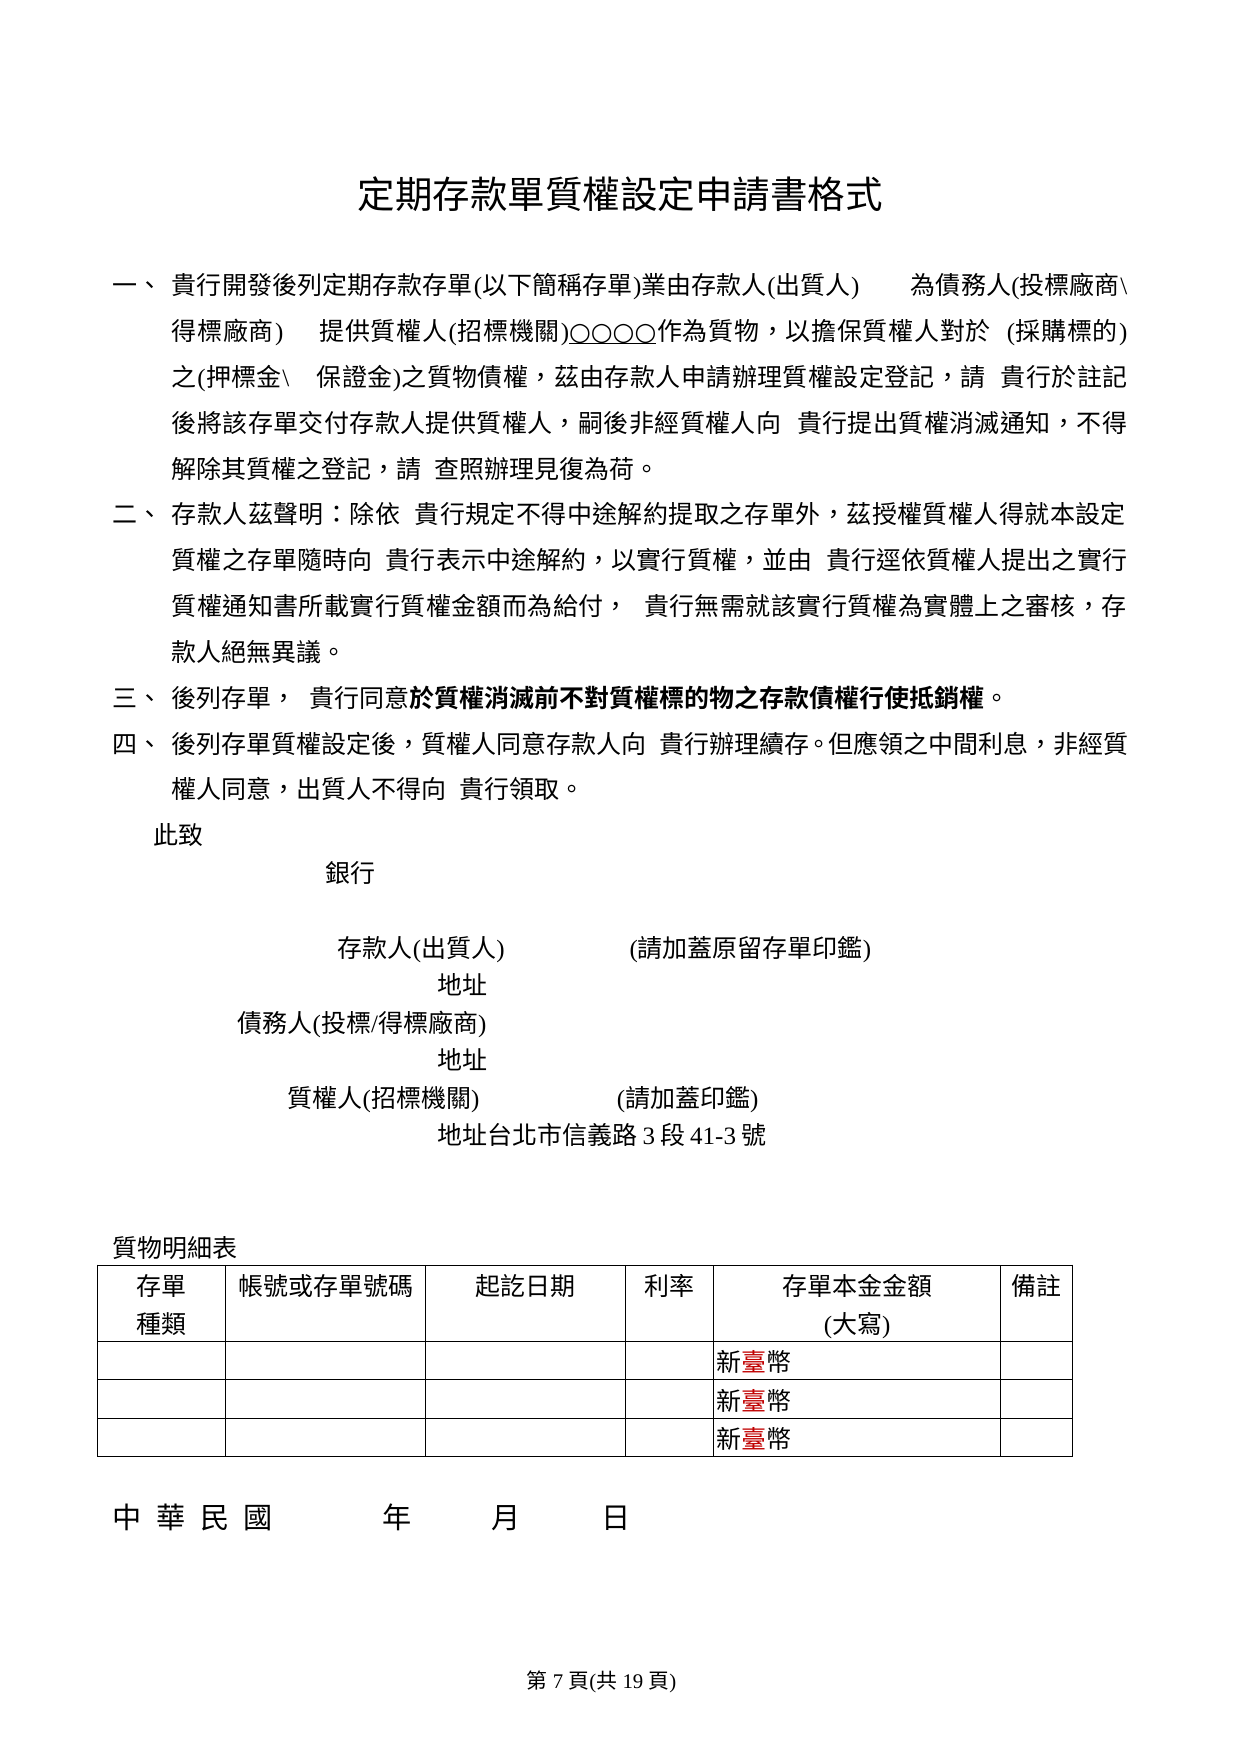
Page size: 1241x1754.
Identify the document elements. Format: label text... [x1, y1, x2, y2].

text 一、 貴行開發後列定期存款存單(以下簡稱存單)業由存款人(出質人) 為債務人(投標廠商\得標廠商) 提供質權人(招標機關)○○○○作為質物，以擔保質權人對於 (採購標的) 之(押標金\ 保證金)之質物債權，茲由存款人申請辦理質權設定登記，請 貴行於註記後將該存單交付存款人提供質權人，嗣後非經質權人向 貴行提出質權消滅通知，不得解除其質權之登記，請 查照辦理見復為荷。 [112, 256, 1128, 485]
text 地址台北市信義路3段41-3號 [112, 1114, 1128, 1152]
text 質物明細表 [112, 1227, 1128, 1264]
table_cell 新臺幣 [714, 1342, 1000, 1379]
table_cell [98, 1380, 225, 1418]
table_header 備註 [1001, 1266, 1072, 1341]
text 地址 [112, 964, 1128, 1002]
text 存款人(出質人) (請加蓋原留存單印鑑) [113, 927, 1128, 964]
table_cell [1001, 1419, 1072, 1456]
table_cell [226, 1342, 425, 1379]
table_cell [626, 1342, 713, 1379]
table_cell [98, 1342, 225, 1379]
text 定期存款單質權設定申請書格式 [112, 164, 1128, 219]
text 地址 [112, 1039, 1128, 1077]
table_header 利率 [626, 1266, 713, 1341]
text 此致 [154, 806, 1128, 852]
table_header 存單本金金額 (大寫) [714, 1266, 1000, 1341]
table_cell [98, 1419, 225, 1456]
table_cell 新臺幣 [714, 1380, 1000, 1418]
table_cell [426, 1419, 625, 1456]
table_cell 新臺幣 [714, 1419, 1000, 1456]
text 銀行 [112, 852, 1128, 889]
table_cell [626, 1380, 713, 1418]
text 中 華 民 國 年 月 日 [112, 1495, 1128, 1537]
table_cell [426, 1380, 625, 1418]
text 債務人(投標/得標廠商) [112, 1002, 1128, 1039]
table_cell [226, 1380, 425, 1418]
table_cell [1001, 1342, 1072, 1379]
table_header 存單 種類 [98, 1266, 225, 1341]
text 質權人(招標機關) (請加蓋印鑑) [112, 1077, 1128, 1114]
table_cell [426, 1342, 625, 1379]
table_cell [1001, 1380, 1072, 1418]
text 四、 後列存單質權設定後，質權人同意存款人向 貴行辦理續存。但應領之中間利息，非經質權人同意，出質人不得向 貴行領取。 [112, 714, 1128, 806]
table_header 起訖日期 [426, 1266, 625, 1341]
table_cell [626, 1419, 713, 1456]
text 二、 存款人茲聲明：除依 貴行規定不得中途解約提取之存單外，茲授權質權人得就本設定質權之存單隨時向 貴行表示中途解約，以實行質權，並由 貴行逕依質權人提出之實行質權通知書所載實行質權金額而為給付， 貴行無需就該實行質權為實體上之審核，存款人絕無異議。 [112, 485, 1128, 669]
table_header 帳號或存單號碼 [226, 1266, 425, 1341]
table_cell [226, 1419, 425, 1456]
text 三、 後列存單， 貴行同意於質權消滅前不對質權標的物之存款債權行使抵銷權。 [112, 669, 1128, 714]
